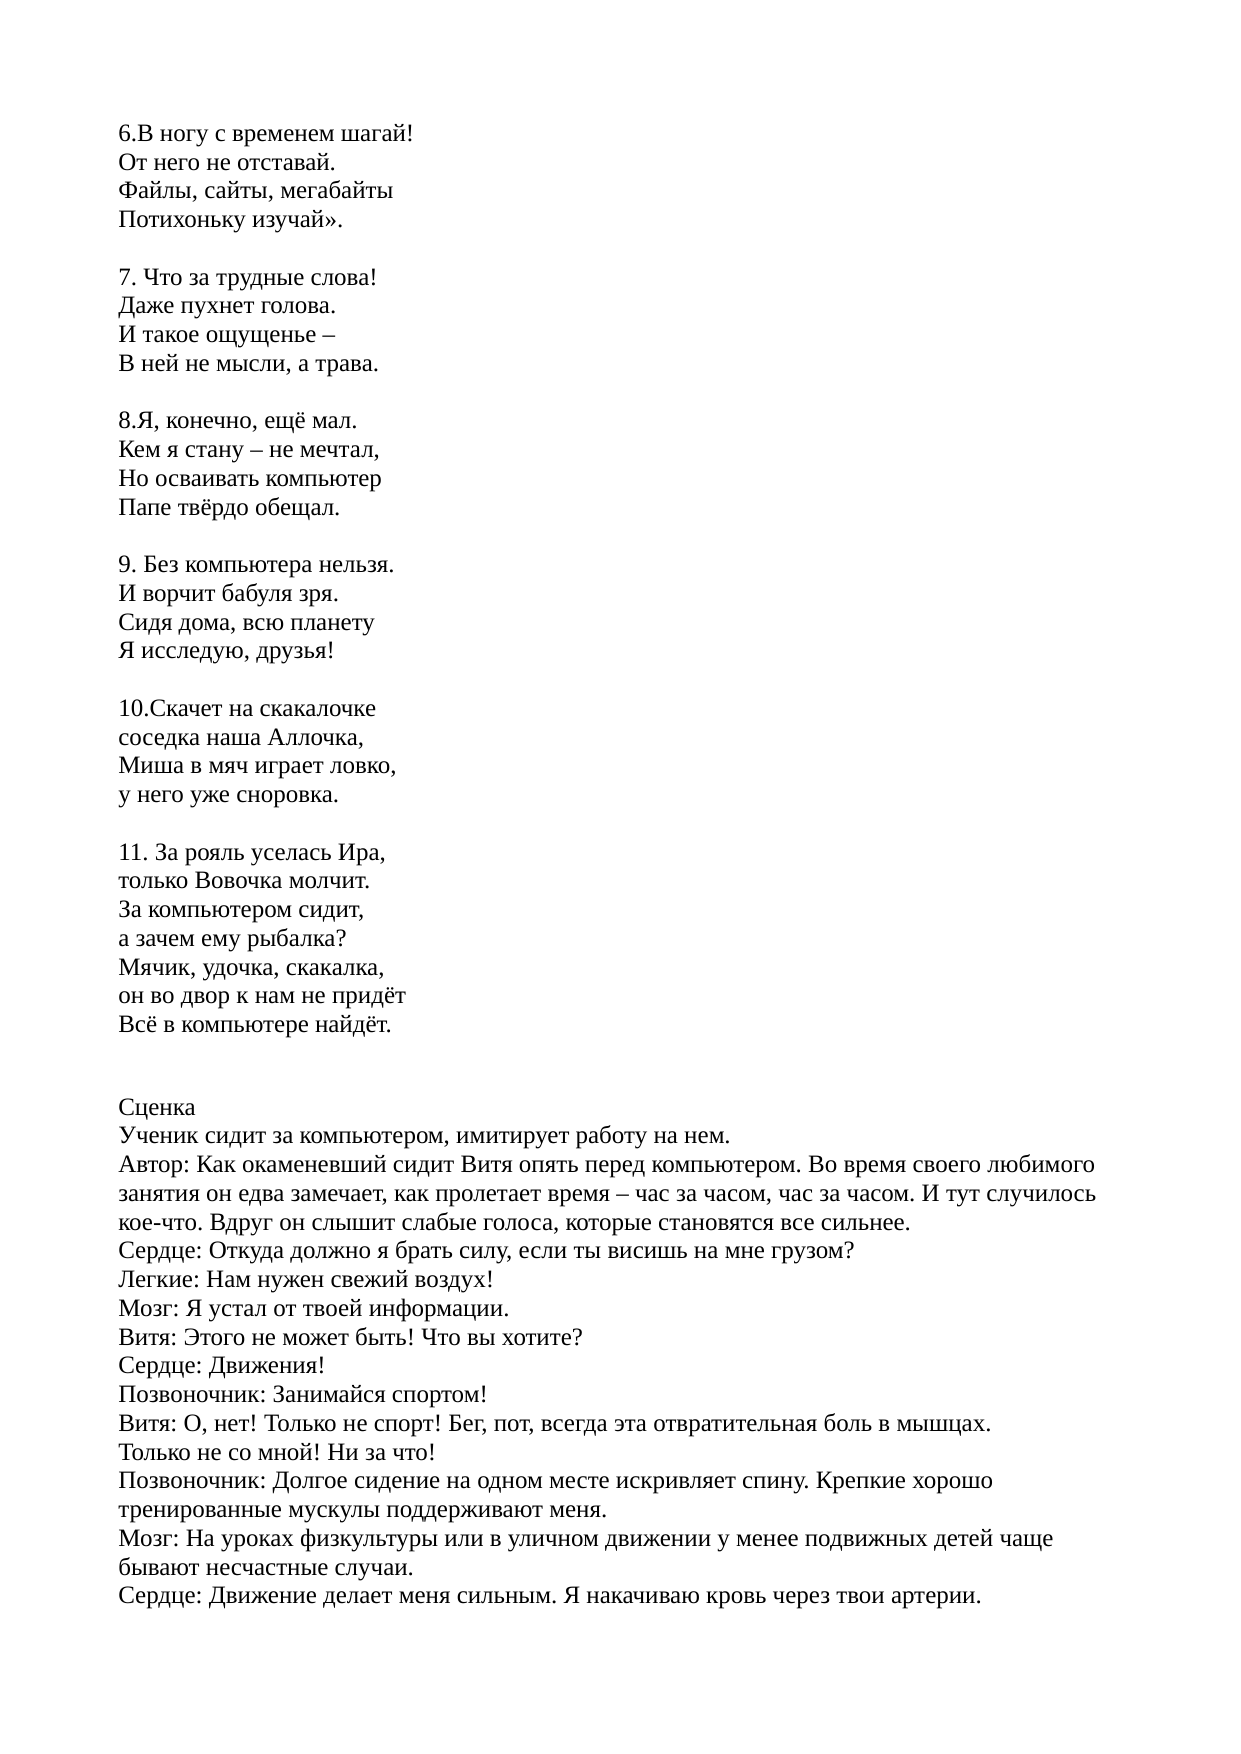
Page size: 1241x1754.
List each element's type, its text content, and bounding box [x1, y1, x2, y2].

text 6.В ногу с временем шагай! От него не отставай. Файлы, сайты, мегабайты Потихоньку изучай». 7. Что за трудные слова! Даже пухнет голова. И такое ощущенье – В ней не мысли, а трава. 8.Я, конечно, ещё мал. Кем я стану – не мечтал, Но осваивать компьютер Папе твёрдо обещал. 9. Без компьютера нельзя. И ворчит бабуля зря. Сидя дома, всю планету Я исследую, друзья! 10.Скачет на скакалочке соседка наша Аллочка, Миша в мяч играет ловко, у него уже сноровка. 11. За рояль уселась Ира, только Вовочка молчит. За компьютером сидит, а зачем ему рыбалка? Мячик, удочка, скакалка, он во двор к нам не придёт Всё в компьютере найдёт. [118, 118, 1122, 1038]
text Сценка Ученик сидит за компьютером, имитирует работу на нем. Автор: Как окаменевший сидит Витя опять перед компьютером. Во время своего любимого занятия он едва замечает, как пролетает время – час за часом, час за часом. И тут случилось кое-что. Вдруг он слышит слабые голоса, которые становятся все сильнее. Сердце: Откуда должно я брать силу, если ты висишь на мне грузом? Легкие: Нам нужен свежий воздух! Мозг: Я устал от твоей информации. Витя: Этого не может быть! Что вы хотите? Сердце: Движения! Позвоночник: Занимайся спортом! Витя: О, нет! Только не спорт! Бег, пот, всегда эта отвратительная боль в мышцах. Только не со мной! Ни за что! Позвоночник: Долгое сидение на одном месте искривляет спину. Крепкие хорошо тренированные мускулы поддерживают меня. Мозг: На уроках физкультуры или в уличном движении у менее подвижных детей чаще бывают несчастные случаи. Сердце: Движение делает меня сильным. Я накачиваю кровь через твои артерии. [118, 1092, 1122, 1609]
